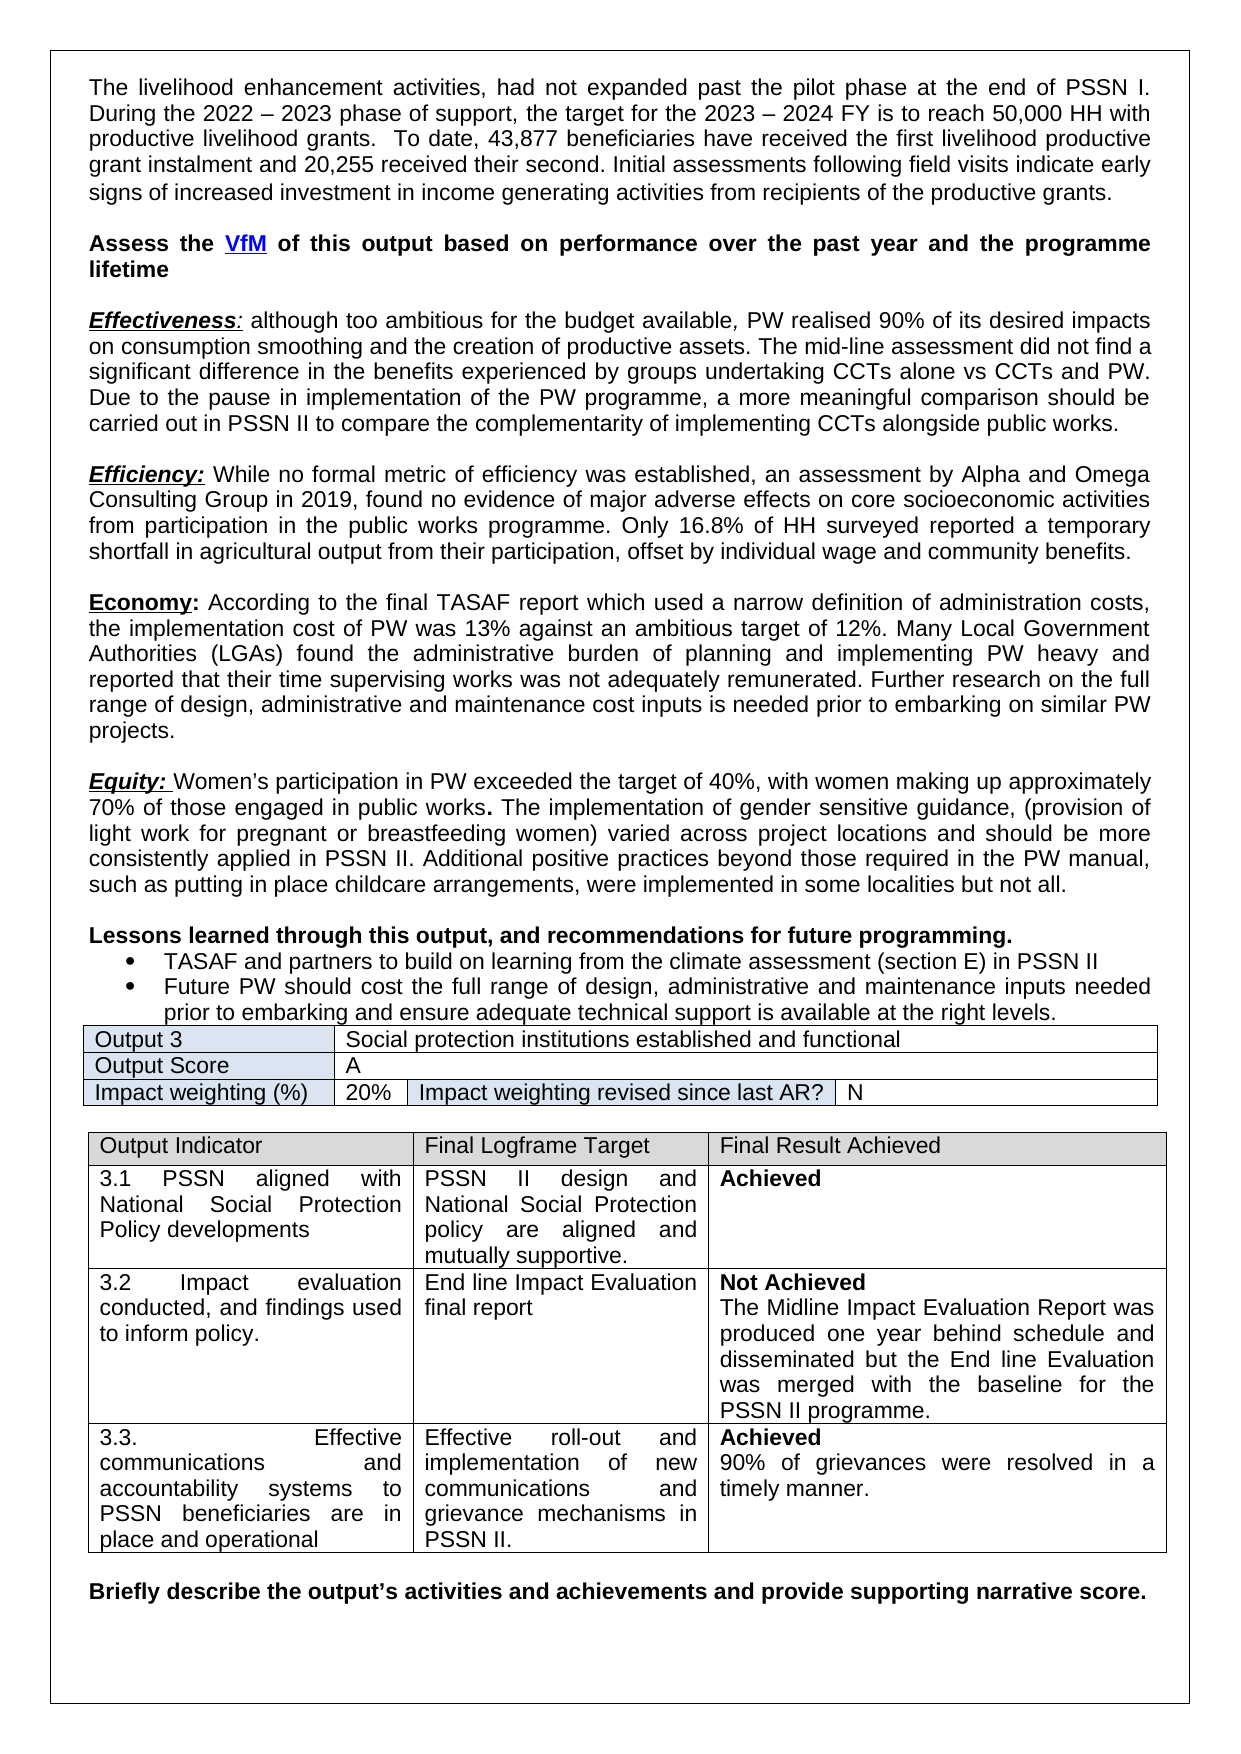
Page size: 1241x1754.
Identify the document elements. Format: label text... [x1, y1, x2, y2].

table_cell Achieved [709, 1166, 1166, 1268]
table_cell Output Score [84, 1053, 334, 1079]
table_cell Impact weighting revised since last AR? [408, 1080, 835, 1105]
list TASAF and partners to build on learning from the climate assessment (section E) in PSSN II [126, 948, 1152, 974]
table_cell A [335, 1053, 1157, 1079]
text Effectiveness: although too ambitious for the budget available, PW realised 90% of its desired impacts on consumption smoothing and the creation of productive assets. The mid-line assessment did not find a significant difference in the benefits experienced by groups undertaking CCTs alone vs CCTs and PW. Due to the pause in implementation of the PW programme, a more meaningful comparison should be carried out in PSSN II to compare the complementarity of implementing CCTs alongside public works. [89, 308, 1152, 436]
table_cell Not Achieved The Midline Impact Evaluation Report was produced one year behind schedule and disseminated but the End line Evaluation was merged with the baseline for the PSSN II programme. [709, 1269, 1166, 1423]
text Equity: Women’s participation in PW exceeded the target of 40%, with women making up approximately 70% of those engaged in public works. The implementation of gender sensitive guidance, (provision of light work for pregnant or breastfeeding women) varied across project locations and should be more consistently applied in PSSN II. Additional positive practices beyond those required in the PW manual, such as putting in place childcare arrangements, were implemented in some localities but not all. [89, 769, 1152, 897]
table_cell Effective roll-out and implementation of new communications and grievance mechanisms in PSSN II. [414, 1424, 708, 1552]
table_cell Impact weighting (%) [84, 1080, 334, 1105]
table_header Output Indicator [89, 1133, 413, 1165]
table_header Final Logframe Target [414, 1133, 708, 1165]
table_cell 3.1 PSSN aligned with National Social Protection Policy developments [89, 1166, 413, 1268]
text Lessons learned through this output, and recommendations for future programming. [89, 923, 1152, 948]
table_cell 20% [335, 1080, 407, 1105]
text The livelihood enhancement activities, had not expanded past the pilot phase at the end of PSSN I. During the 2022 – 2023 phase of support, the target for the 2023 – 2024 FY is to reach 50,000 HH with productive livelihood grants. To date, 43,877 beneficiaries have received the first livelihood productive grant instalment and 20,255 received their second. Initial assessments following field visits indicate early signs of increased investment in income generating activities from recipients of the productive grants. [89, 75, 1152, 205]
table_cell N [836, 1080, 1157, 1105]
table_header Final Result Achieved [709, 1133, 1166, 1165]
text Briefly describe the output’s activities and achievements and provide supporting narrative score. [89, 1579, 1152, 1604]
table_cell 3.3. Effective communications and accountability systems to PSSN beneficiaries are in place and operational [89, 1424, 413, 1552]
table_cell Achieved 90% of grievances were resolved in a timely manner. [709, 1424, 1166, 1552]
table_header Output 3 [84, 1026, 334, 1052]
table_header Social protection institutions established and functional [335, 1026, 1157, 1052]
list Future PW should cost the full range of design, administrative and maintenance inputs needed prior to embarking and ensure adequate technical support is available at the right levels. [126, 974, 1152, 1025]
text Efficiency: While no formal metric of efficiency was established, an assessment by Alpha and Omega Consulting Group in 2019, found no evidence of major adverse effects on core socioeconomic activities from participation in the public works programme. Only 16.8% of HH surveyed reported a temporary shortfall in agricultural output from their participation, offset by individual wage and community benefits. [89, 462, 1152, 564]
table_cell PSSN II design and National Social Protection policy are aligned and mutually supportive. [414, 1166, 708, 1268]
table_cell End line Impact Evaluation final report [414, 1269, 708, 1423]
text Assess the VfM of this output based on performance over the past year and the programme lifetime [89, 231, 1152, 282]
table_cell 3.2 Impact evaluation conducted, and findings used to inform policy. [89, 1269, 413, 1423]
text Economy: According to the final TASAF report which used a narrow definition of administration costs, the implementation cost of PW was 13% against an ambitious target of 12%. Many Local Government Authorities (LGAs) found the administrative burden of planning and implementing PW heavy and reported that their time supervising works was not adequately remunerated. Further research on the full range of design, administrative and maintenance cost inputs is needed prior to embarking on similar PW projects. [89, 590, 1152, 743]
